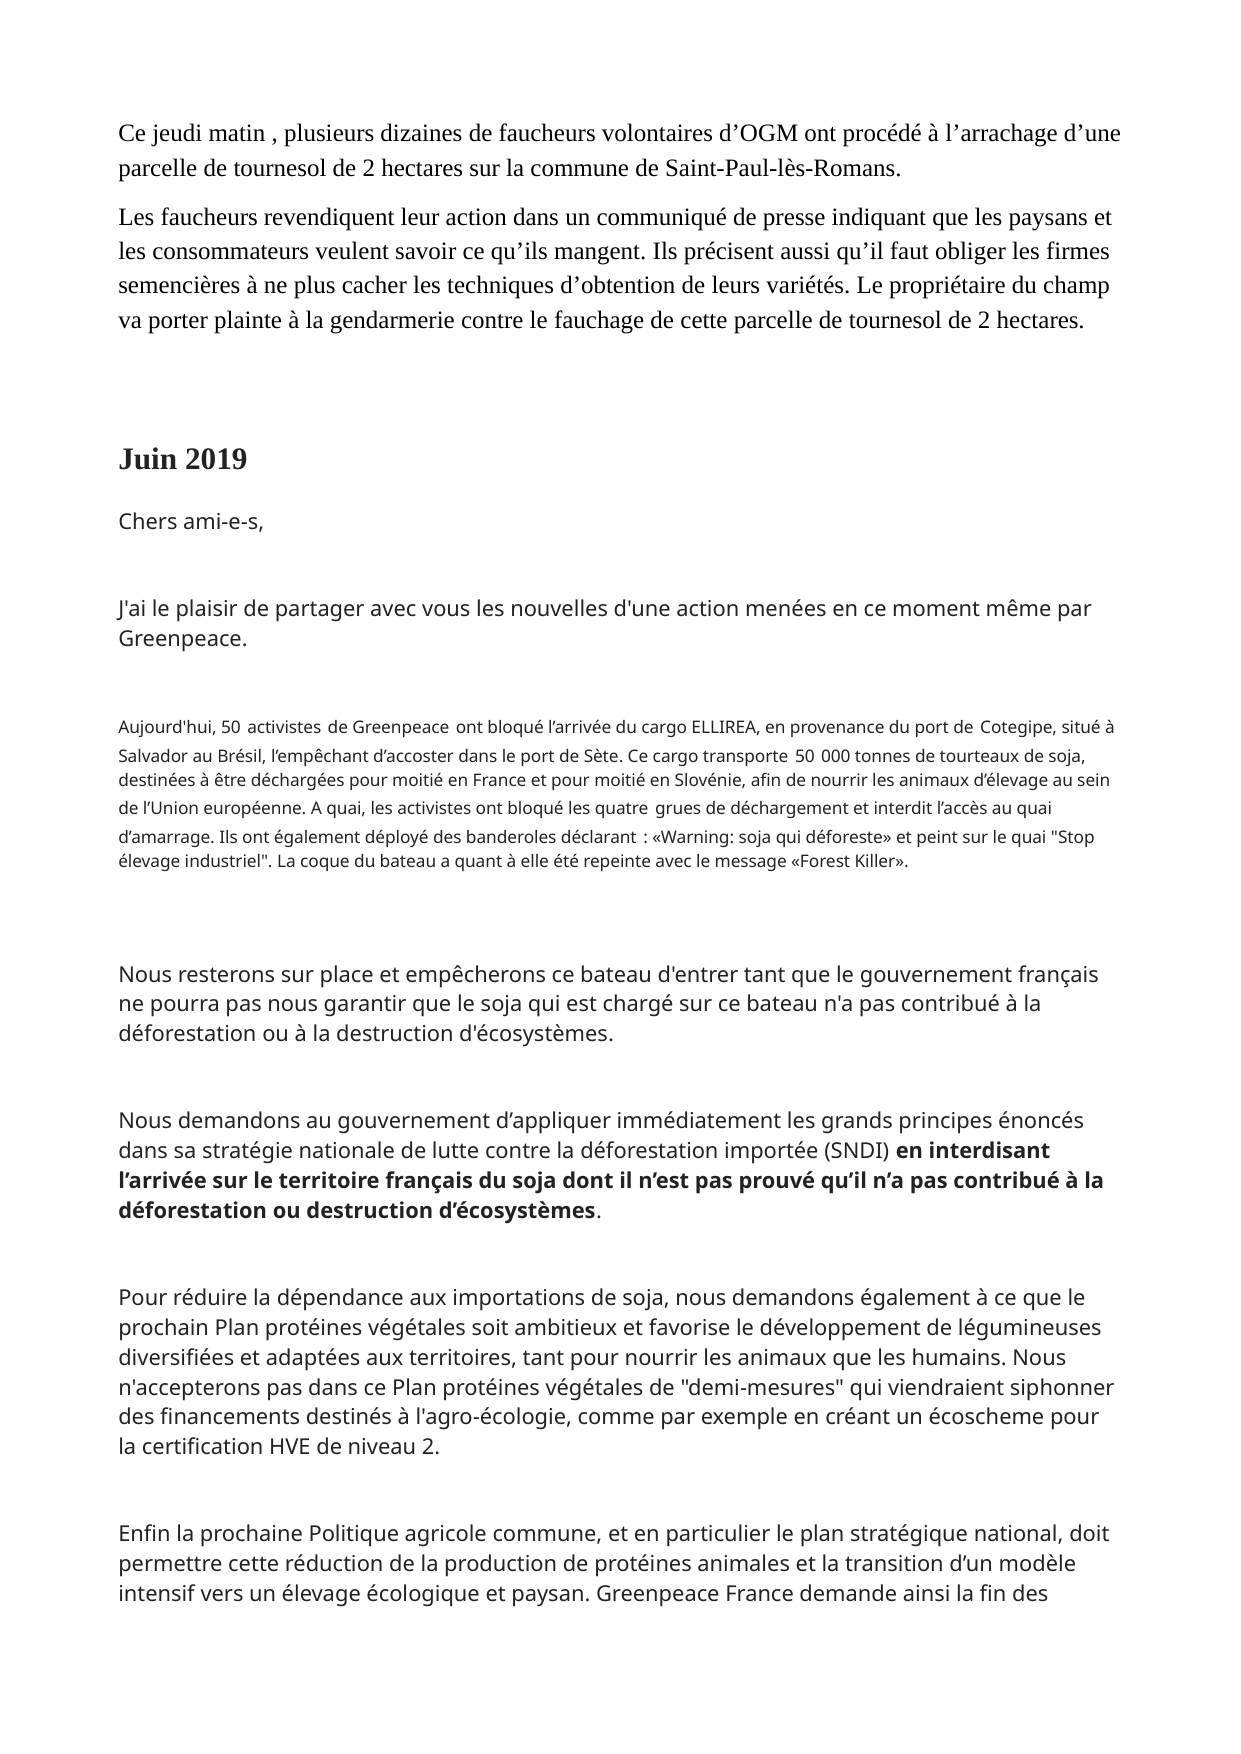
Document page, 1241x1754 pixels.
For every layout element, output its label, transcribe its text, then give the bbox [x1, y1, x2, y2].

text J'ai le plaisir de partager avec vous les nouvelles d'une action menées en ce moment même par Greenpeace. [118, 593, 1122, 653]
text Pour réduire la dépendance aux importations de soja, nous demandons également à ce que le prochain Plan protéines végétales soit ambitieux et favorise le développement de légumineuses diversifiées et adaptées aux territoires, tant pour nourrir les animaux que les humains. Nous n'accepterons pas dans ce Plan protéines végétales de "demi-mesures" qui viendraient siphonner des financements destinés à l'agro-écologie, comme par exemple en créant un écoscheme pour la certification HVE de niveau 2. [118, 1282, 1122, 1461]
text Ce jeudi matin , plusieurs dizaines de faucheurs volontaires d’OGM ont procédé à l’arrachage d’une parcelle de tournesol de 2 hectares sur la commune de Saint-Paul-lès-Romans. [118, 118, 1122, 181]
text Nous demandons au gouvernement d’appliquer immédiatement les grands principes énoncés dans sa stratégie nationale de lutte contre la déforestation importée (SNDI) en interdisant l’arrivée sur le territoire français du soja dont il n’est pas prouvé qu’il n’a pas contribué à la déforestation ou destruction d’écosystèmes. [118, 1106, 1122, 1225]
text Nous resterons sur place et empêcherons ce bateau d'entrer tant que le gouvernement français ne pourra pas nous garantir que le soja qui est chargé sur ce bateau n'a pas contribué à la déforestation ou à la destruction d'écosystèmes. [118, 959, 1122, 1048]
text Enfin la prochaine Politique agricole commune, et en particulier le plan stratégique national, doit permettre cette réduction de la production de protéines animales et la transition d’un modèle intensif vers un élevage écologique et paysan. Greenpeace France demande ainsi la fin des [118, 1518, 1122, 1608]
text Chers ami-e-s, [118, 506, 1122, 536]
text Juin 2019 [118, 440, 1122, 476]
text Aujourd'hui, 50 activistes de Greenpeace ont bloqué l’arrivée du cargo ELLIREA, en provenance du port de Cotegipe, situé à Salvador au Brésil, l’empêchant d’accoster dans le port de Sète. Ce cargo transporte 50 000 tonnes de tourteaux de soja, destinées à être déchargées pour moitié en France et pour moitié en Slovénie, afin de nourrir les animaux d’élevage au sein de l’Union européenne. A quai, les activistes ont bloqué les quatre grues de déchargement et interdit l’accès au quai d’amarrage. Ils ont également déployé des banderoles déclarant : «Warning: soja qui déforeste» et peint sur le quai "Stop élevage industriel". La coque du bateau a quant à elle été repeinte avec le message «Forest Killer». [118, 711, 1122, 901]
text Les faucheurs revendiquent leur action dans un communiqué de presse indiquant que les paysans et les consommateurs veulent savoir ce qu’ils mangent. Ils précisent aussi qu’il faut obliger les firmes semencières à ne plus cacher les techniques d’obtention de leurs variétés. Le propriétaire du champ va porter plainte à la gendarmerie contre le fauchage de cette parcelle de tournesol de 2 hectares. [118, 202, 1122, 334]
